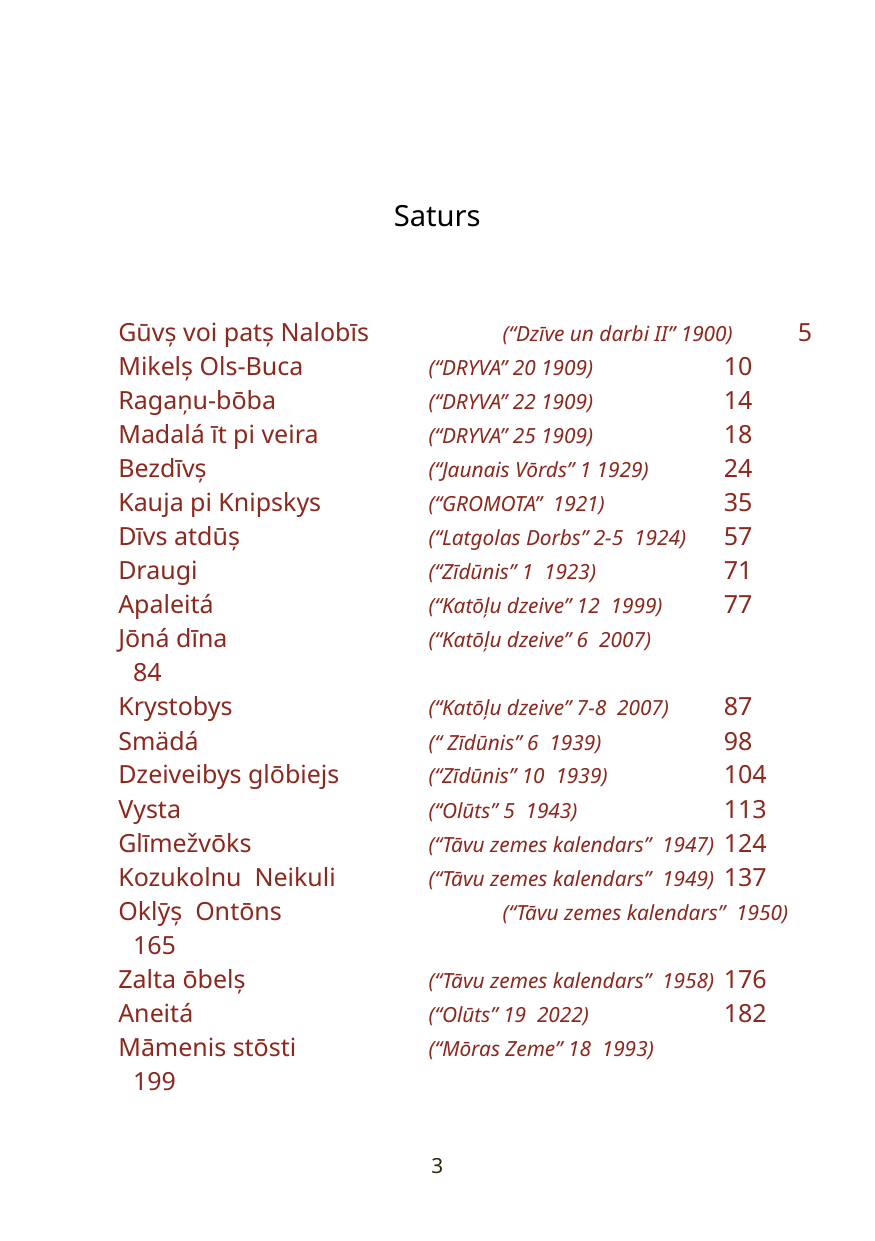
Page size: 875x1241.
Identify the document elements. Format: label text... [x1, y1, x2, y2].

text Bezdīvș (“Jaunais Vōrds” 1 1929) 23 [59, 451, 815, 485]
text Dīvs atdūș (“Latgolas Dorbs” 2-5 1924) 55 [59, 519, 815, 553]
text Aneitá (“Olūts” 19 2022) 175 [59, 996, 815, 1030]
text Kauja pi Knipskys (“GROMOTA” 1921) 33 [59, 485, 815, 519]
text Draugi (“Zīdūnis” 1 1923) 68 [59, 553, 815, 587]
text Jōná dīna (“Katōļu dzeive” 6 2007) 81 [59, 621, 815, 689]
text Saturs [59, 195, 815, 235]
text Zalta ōbelș (“Tāvu zemes kalendars” 1958) 169 [59, 962, 815, 996]
text Māmenis stōsti (“Mōras Zeme” 18 1993) 191 [59, 1030, 815, 1098]
text Krystobys (“Katōļu dzeive” 7-8 2007) 84 [59, 689, 815, 723]
text Dzeiveibys glōbiejs (“Zīdūnis” 10 1939) 100 [59, 757, 815, 791]
text Madalá īt pi veira (“DRYVA” 25 1909) 18 [59, 417, 815, 451]
text Apaleitá (“Katōļu dzeive” 12 1999) 74 [59, 587, 815, 621]
text Glīmežvōks (“Tāvu zemes kalendars” 1947) 119 [59, 825, 815, 859]
text Gūvș voi patș Nalobīs (“Dzīve un darbi II” 1900) 5 [59, 314, 815, 348]
text Vysta (“Olūts” 5 1943) 109 [59, 791, 815, 825]
text Ragaņu-bōba (“DRYVA” 22 1909) 14 [59, 382, 815, 417]
text Kozukolnu Neikuli (“Tāvu zemes kalendars” 1949) 132 [59, 859, 815, 893]
text Oklȳș Ontōns (“Tāvu zemes kalendars” 1950) 159 [59, 893, 815, 962]
text Mikelș Ols-Buca (“DRYVA” 20 1909) 10 [59, 348, 815, 382]
text Smädá (“ Zīdūnis” 6 1939) 94 [59, 723, 815, 757]
